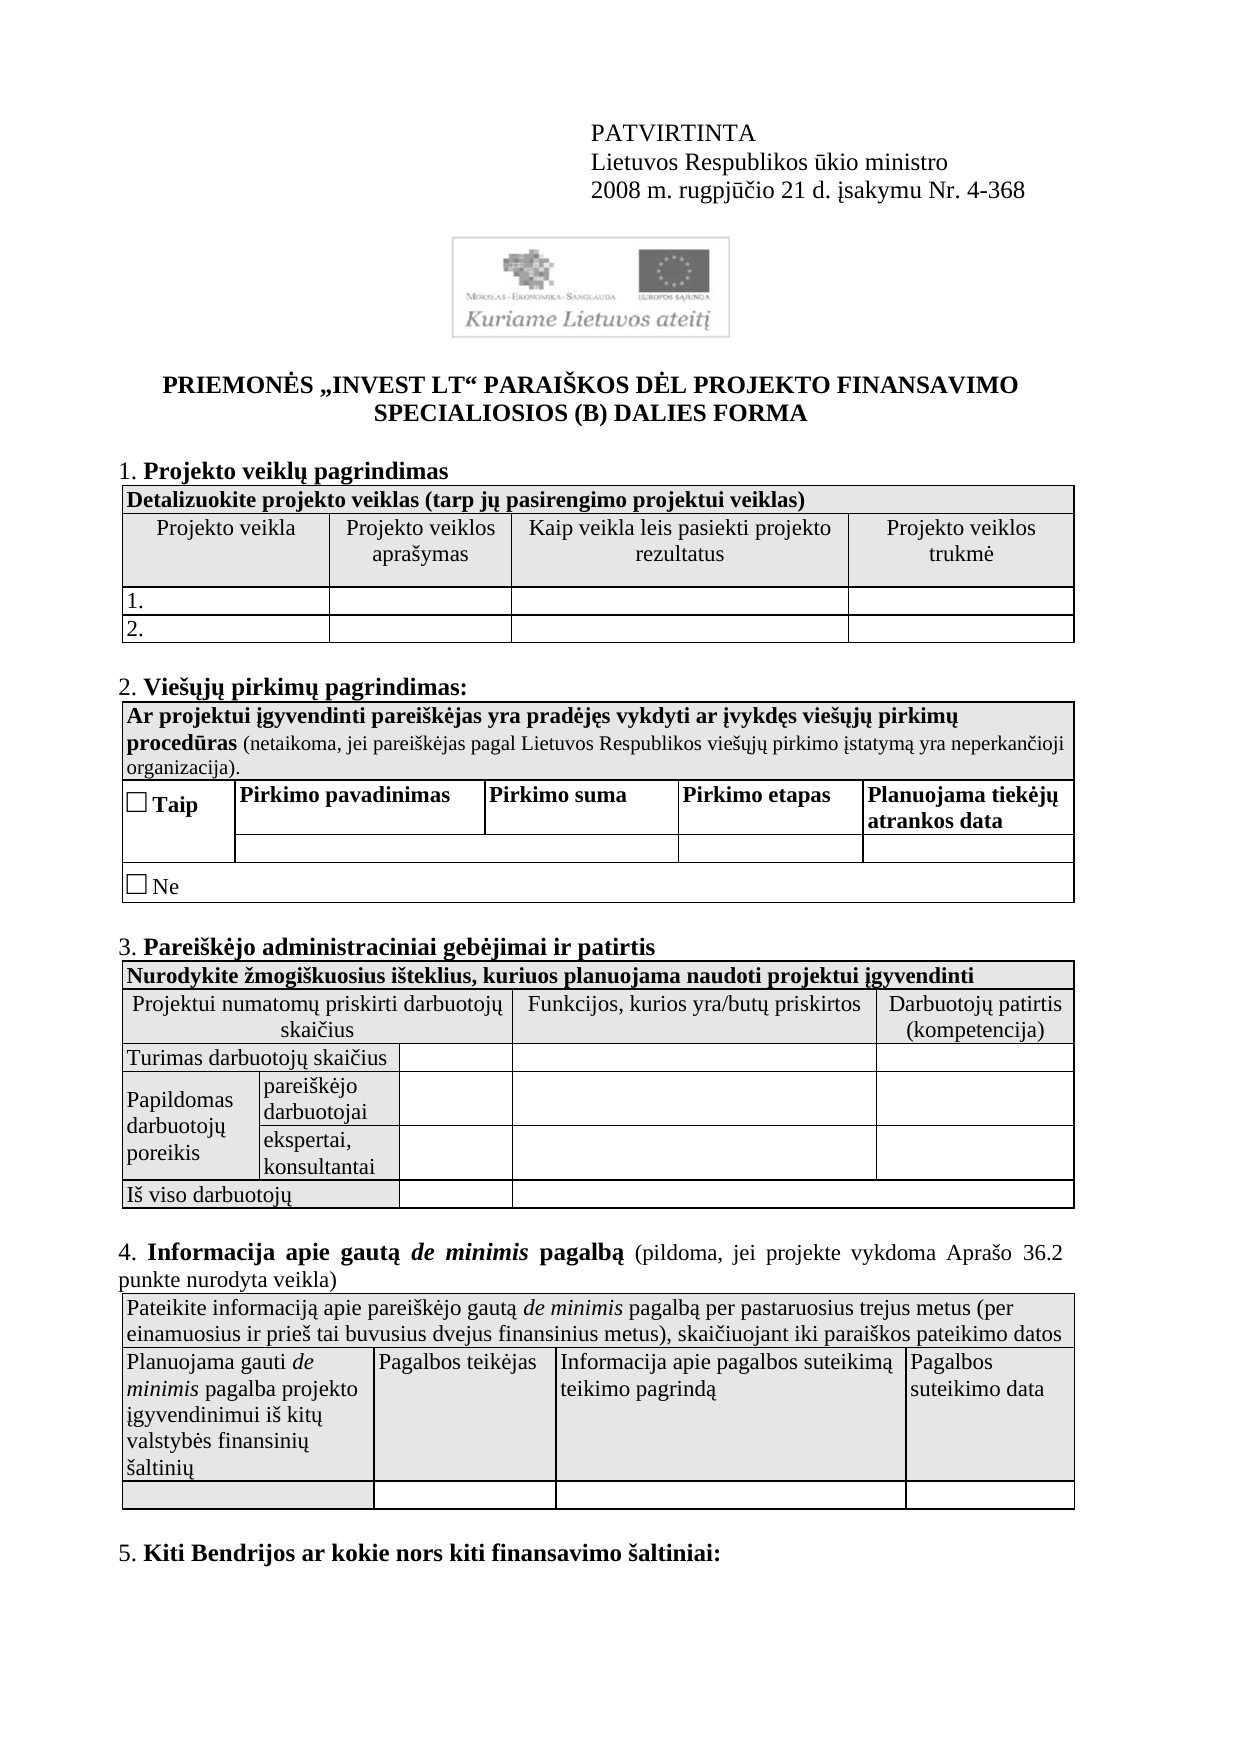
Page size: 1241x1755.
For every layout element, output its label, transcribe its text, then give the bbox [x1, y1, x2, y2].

table_cell [375, 1482, 555, 1508]
table_cell [513, 1126, 876, 1179]
table_cell Funkcijos, kurios yra/butų priskirtos [513, 990, 876, 1043]
table_cell [907, 1482, 1074, 1508]
text 5. Kiti Bendrijos ar kokie nors kiti finansavimo šaltiniai: [118, 1538, 1063, 1567]
table_cell Papildomas darbuotojų poreikis [123, 1072, 259, 1179]
table_cell Pirkimo suma [486, 781, 678, 833]
table_cell [512, 616, 848, 642]
table_cell ekspertai, konsultantai [260, 1126, 399, 1179]
table_cell [513, 1181, 1073, 1207]
text 4. Informacija apie gautą de minimis pagalbą (pildoma, jei projekte vykdoma Aprašo 7.2 punkte nurodyta veikla) [118, 1237, 1063, 1292]
table_cell 2. [123, 616, 329, 642]
table_header Detalizuokite projekto veiklas (tarp jų pasirengimo projektui veiklas) [123, 486, 1073, 513]
table_cell [330, 616, 511, 642]
table_cell Darbuotojų patirtis (kompetencija) [877, 990, 1073, 1043]
table_cell Projektui numatomų priskirti darbuotojų skaičius [123, 990, 512, 1043]
table_header Ar projektui įgyvendinti pareiškėjas yra pradėjęs vykdyti ar įvykdęs viešųjų pirkimų procedūras (netaikoma, jei pareiškėjas pagal Lietuvos Respublikos viešųjų pirkimo įstatymą yra neperkančioji organizacija). [123, 703, 1073, 779]
table_cell Planuojama gauti de minimis pagalba projekto įgyvendinimui iš kitų valstybės finansinių šaltinių [123, 1348, 373, 1480]
table_cell [400, 1044, 512, 1071]
table_cell [330, 588, 511, 614]
table_cell Pagalbos teikėjas [375, 1348, 555, 1480]
table_cell Projekto veikla [123, 514, 329, 586]
table_cell [400, 1181, 512, 1207]
table_cell □ Taip [123, 781, 234, 861]
table_cell Pirkimo etapas [679, 781, 862, 833]
text PRIEMONĖS „INVEST LT“ PARAIŠKOS DĖL PROJEKTO FINANSAVIMO SPECIALIOSIOS (B) DALIES FORMA [118, 370, 1063, 427]
table_cell Projekto veiklos trukmė [849, 514, 1073, 586]
table_cell Iš viso darbuotojų [123, 1181, 399, 1207]
table_cell [513, 1044, 876, 1071]
table_cell Projekto veiklos aprašymas [330, 514, 511, 586]
table_cell Turimas darbuotojų skaičius [123, 1044, 399, 1071]
text 2. Viešųjų pirkimų pagrindimas: [118, 672, 1063, 701]
table_header Pateikite informaciją apie pareiškėjo gautą de minimis pagalbą per pastaruosius trejus metus (per einamuosius ir prieš tai buvusius dvejus finansinius metus), skaičiuojant iki paraiškos pateikimo datos [123, 1294, 1074, 1347]
table_cell [557, 1482, 905, 1508]
table_cell [877, 1072, 1073, 1125]
table_cell Kaip veikla leis pasiekti projekto rezultatus [512, 514, 848, 586]
table_cell [513, 1072, 876, 1125]
table_cell [864, 835, 1073, 861]
text 2008 m. rugpjūčio 21 d. įsakymu Nr. 4-368 [591, 176, 1063, 204]
table_cell [877, 1126, 1073, 1179]
table_cell [877, 1044, 1073, 1071]
table_cell [512, 588, 848, 614]
table_cell [400, 1126, 512, 1179]
text 3. Pareiškėjo administraciniai gebėjimai ir patirtis [118, 932, 1063, 960]
table_cell Pagalbos suteikimo data [907, 1348, 1074, 1480]
table_cell [679, 835, 862, 861]
text PATVIRTINTA [591, 118, 1063, 147]
table_cell [123, 1482, 373, 1508]
table_cell Pirkimo pavadinimas [236, 781, 484, 833]
table_cell □ Ne [123, 863, 1073, 901]
text Lietuvos Respublikos ūkio ministro [591, 147, 1063, 176]
table_cell [400, 1072, 512, 1125]
text 1. Projekto veiklų pagrindimas [118, 456, 1063, 485]
table_cell pareiškėjo darbuotojai [260, 1072, 399, 1125]
table_cell Informacija apie pagalbos suteikimą teikimo pagrindą [557, 1348, 905, 1480]
table_cell Planuojama tiekėjų atrankos data [864, 781, 1073, 833]
table_cell [849, 588, 1073, 614]
table_cell [236, 835, 678, 861]
table_cell 1. [123, 588, 329, 614]
table_header Nurodykite žmogiškuosius išteklius, kuriuos planuojama naudoti projektui įgyvendinti [123, 962, 1073, 988]
table_cell [849, 616, 1073, 642]
